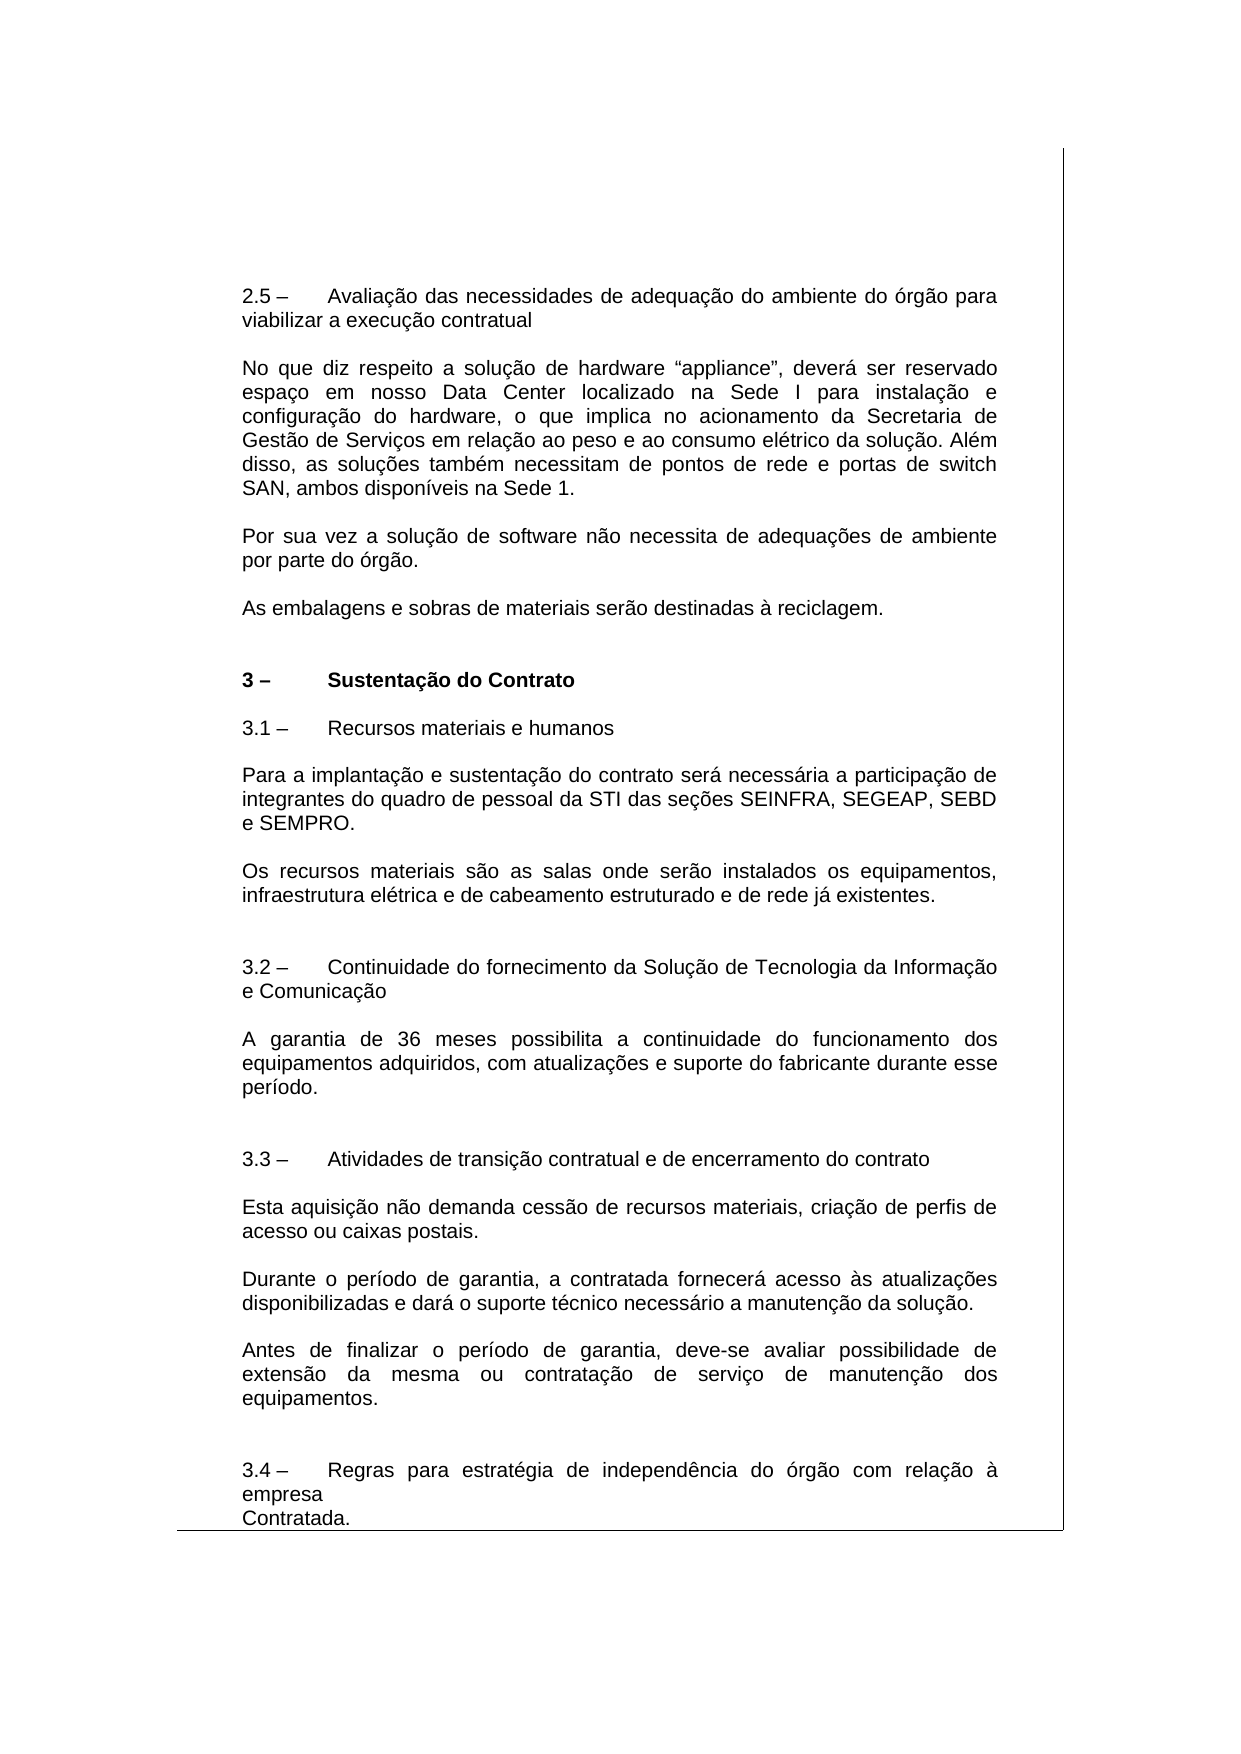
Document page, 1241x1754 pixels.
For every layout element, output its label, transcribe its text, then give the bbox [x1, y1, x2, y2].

text Esta aquisição não demanda cessão de recursos materiais, criação de perfis de acesso ou caixas postais. [177, 1194, 1063, 1242]
list Avaliação das necessidades de adequação do ambiente do órgão para viabilizar a execução contratual [177, 284, 1063, 332]
list Sustentação do Contrato [177, 667, 1063, 691]
text Durante o período de garantia, a contratada fornecerá acesso às atualizações disponibilizadas e dará o suporte técnico necessário a manutenção da solução. [177, 1266, 1063, 1314]
text A garantia de 36 meses possibilita a continuidade do funcionamento dos equipamentos adquiridos, com atualizações e suporte do fabricante durante esse período. [177, 1027, 1063, 1099]
text Os recursos materiais são as salas onde serão instalados os equipamentos, infraestrutura elétrica e de cabeamento estruturado e de rede já existentes. [177, 859, 1063, 907]
list Atividades de transição contratual e de encerramento do contrato [177, 1147, 1063, 1171]
list Regras para estratégia de independência do órgão com relação à empresa [177, 1458, 1063, 1506]
list Continuidade do fornecimento da Solução de Tecnologia da Informação e Comunicação [177, 955, 1063, 1003]
text Contratada. [177, 1506, 1063, 1530]
text Antes de finalizar o período de garantia, deve-se avaliar possibilidade de extensão da mesma ou contratação de serviço de manutenção dos equipamentos. [177, 1338, 1063, 1410]
text As embalagens e sobras de materiais serão destinadas à reciclagem. [177, 596, 1063, 619]
text Para a implantação e sustentação do contrato será necessária a participação de integrantes do quadro de pessoal da STI das seções SEINFRA, SEGEAP, SEBD e SEMPRO. [177, 763, 1063, 835]
text Por sua vez a solução de software não necessita de adequações de ambiente por parte do órgão. [177, 524, 1063, 572]
text No que diz respeito a solução de hardware “appliance”, deverá ser reservado espaço em nosso Data Center localizado na Sede I para instalação e configuração do hardware, o que implica no acionamento da Secretaria de Gestão de Serviços em relação ao peso e ao consumo elétrico da solução. Além disso, as soluções também necessitam de pontos de rede e portas de switch SAN, ambos disponíveis na Sede 1. [177, 356, 1063, 500]
list Recursos materiais e humanos [177, 715, 1063, 739]
